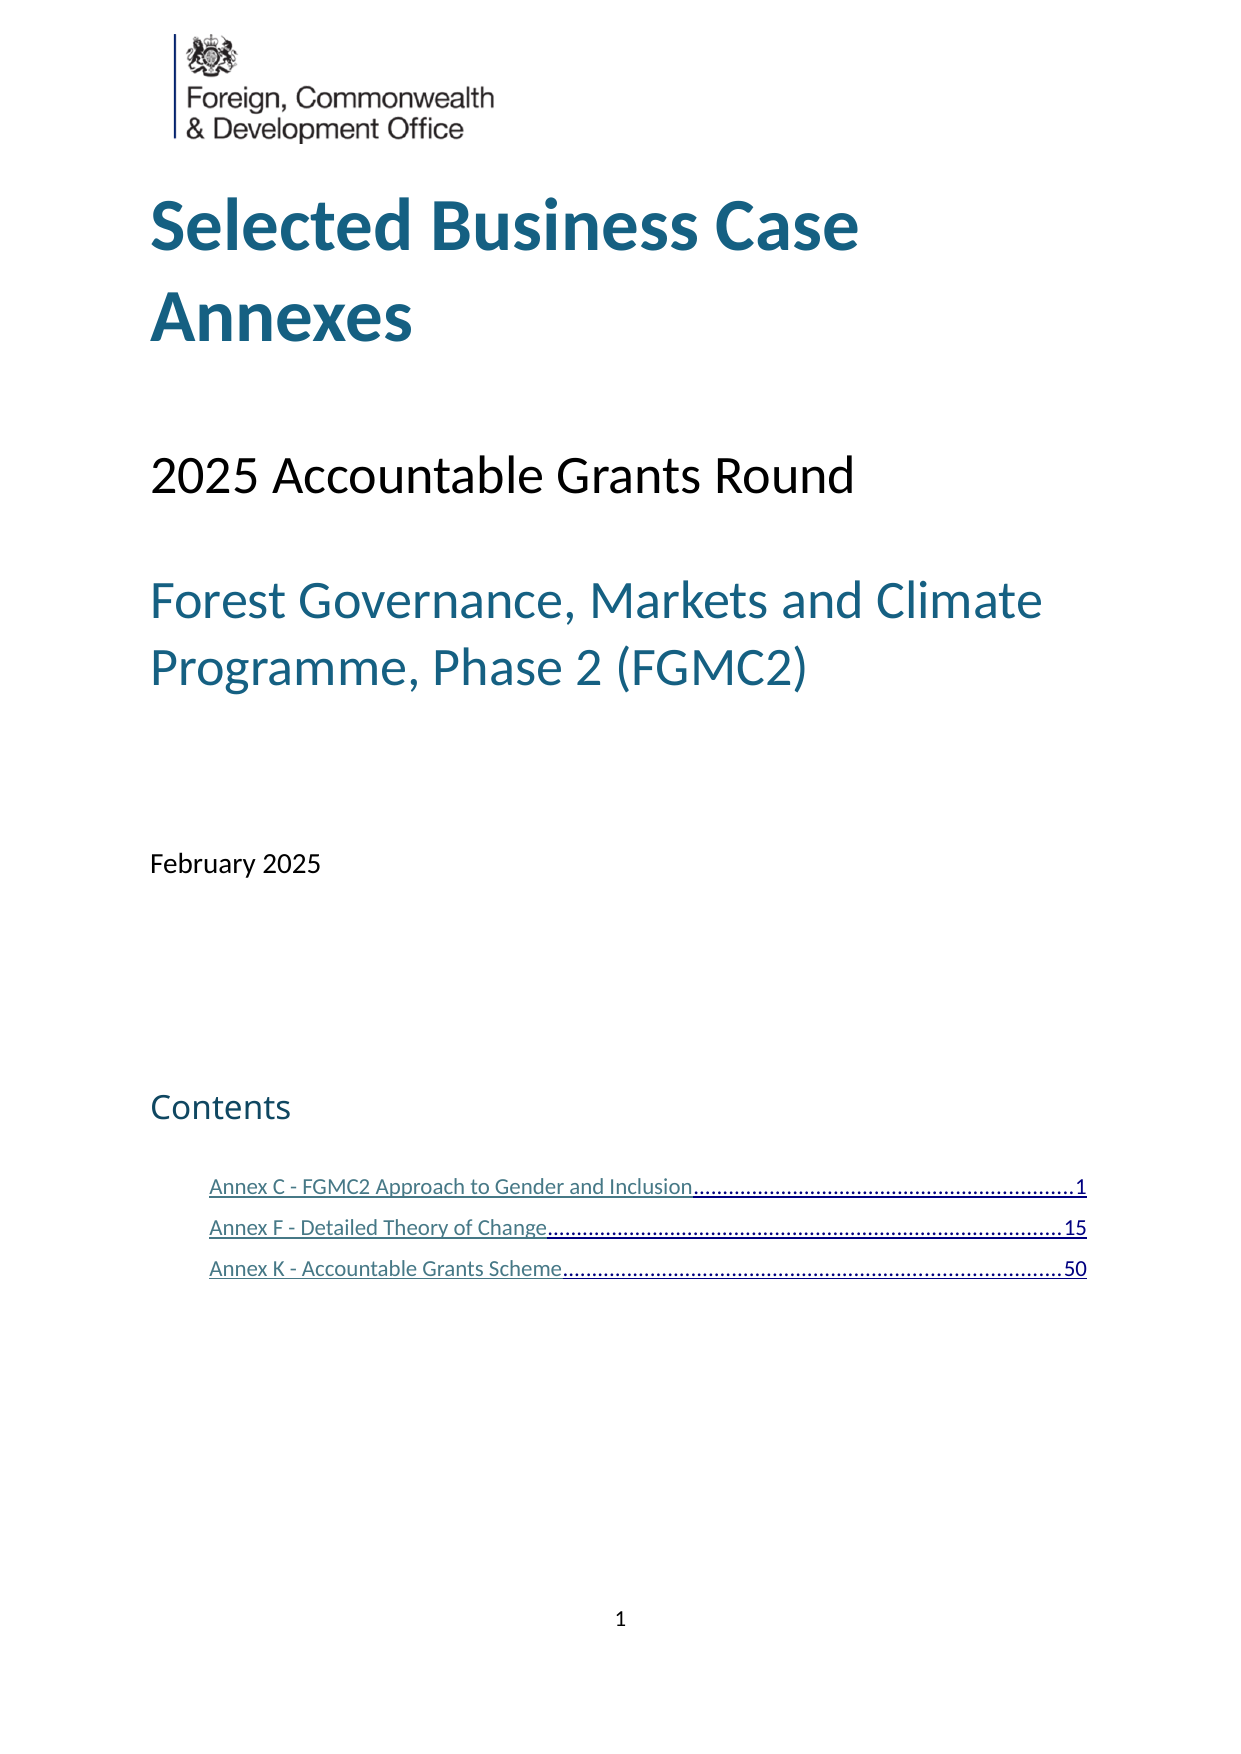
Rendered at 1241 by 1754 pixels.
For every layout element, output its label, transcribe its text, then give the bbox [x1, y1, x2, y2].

text Annex K - Accountable Grants Scheme 50 [209, 1254, 1087, 1278]
text Annex C - FGMC2 Approach to Gender and Inclusion 1 [209, 1172, 1087, 1196]
text February 2025 [150, 845, 1090, 881]
text Selected Business Case Annexes [150, 177, 1090, 360]
text Annex F - Detailed Theory of Change 15 [209, 1213, 1087, 1237]
subtitle Contents [150, 1084, 1090, 1129]
text Forest Governance, Markets and Climate Programme, Phase 2 (FGMC2) [150, 566, 1090, 698]
text 2025 Accountable Grants Round [150, 441, 1090, 507]
